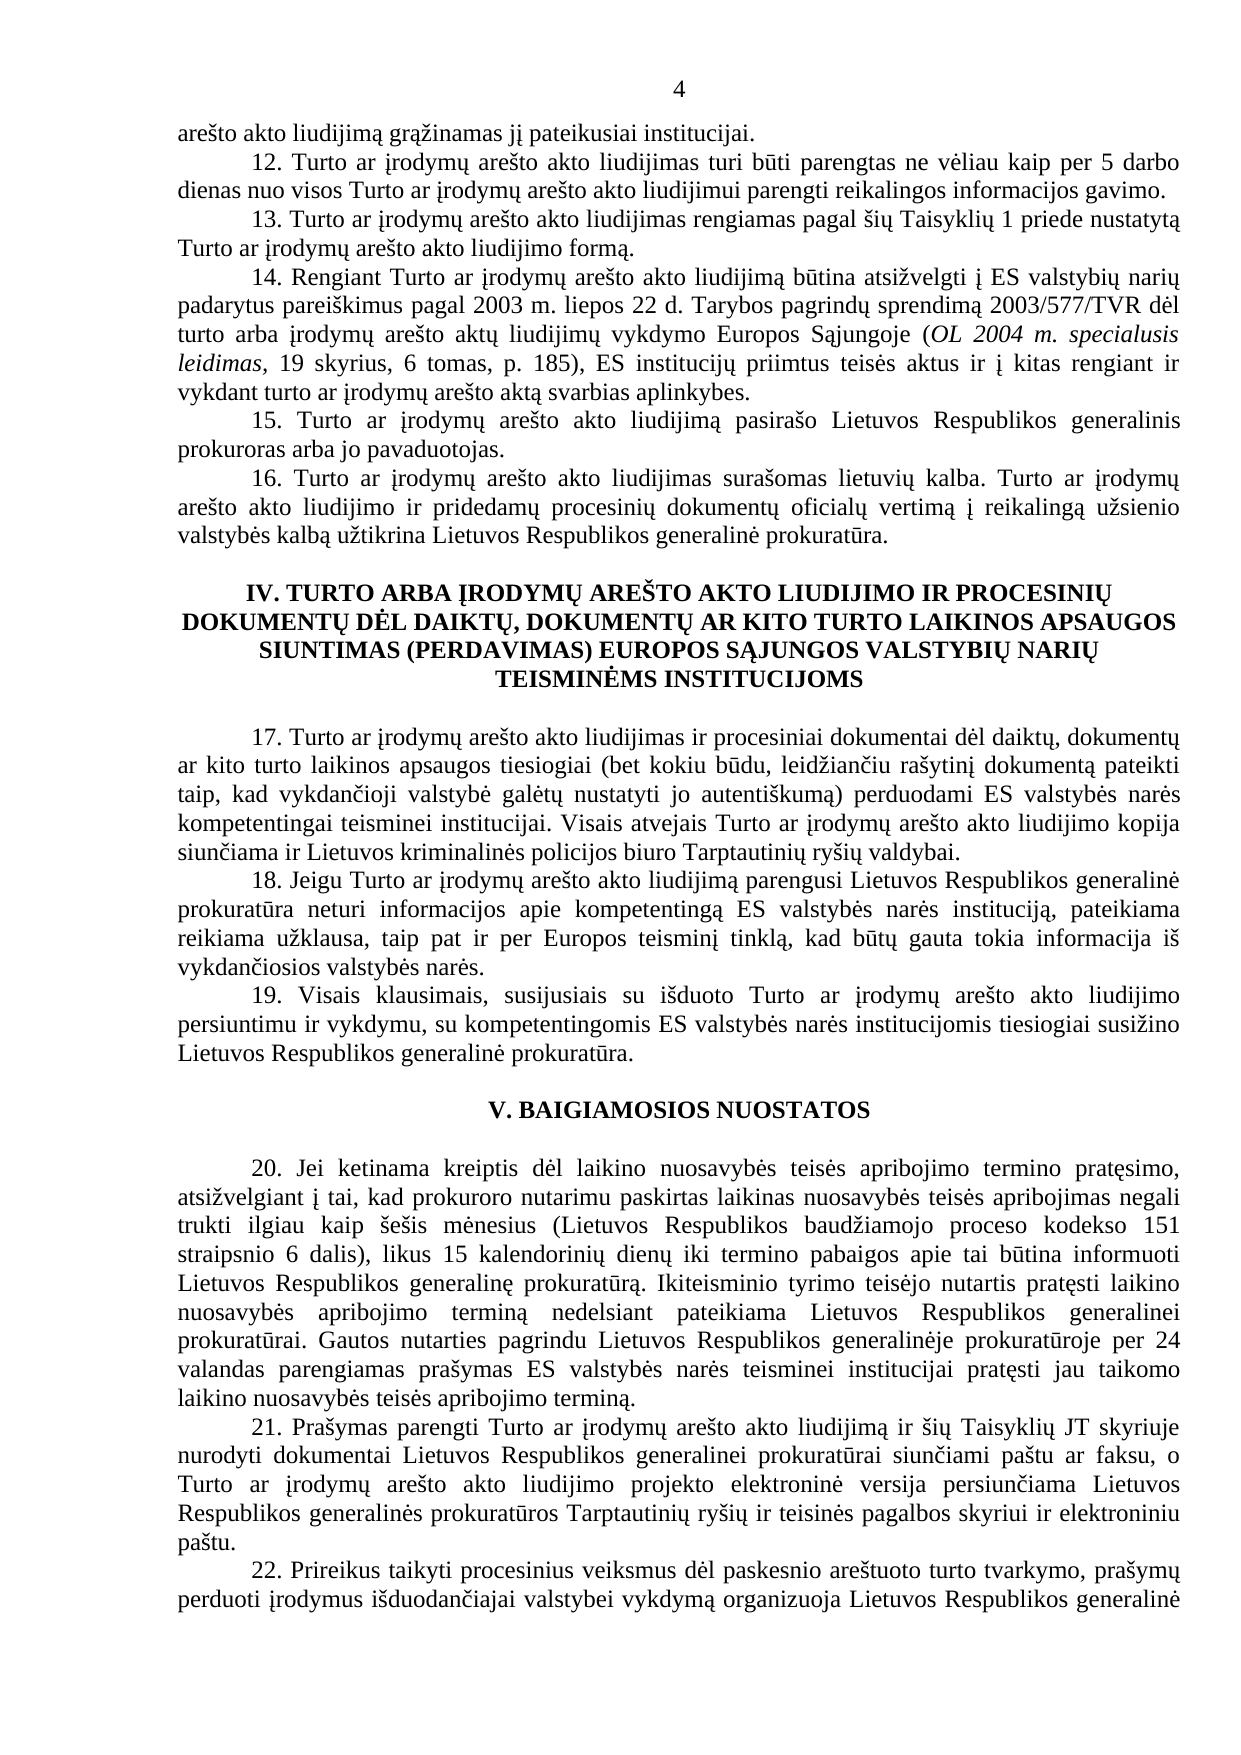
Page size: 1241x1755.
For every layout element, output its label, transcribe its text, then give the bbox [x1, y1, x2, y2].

text 12. Turto ar įrodymų arešto akto liudijimas turi būti parengtas ne vėliau kaip per 5 darbo dienas nuo visos Turto ar įrodymų arešto akto liudijimui parengti reikalingos informacijos gavimo. [177, 147, 1181, 204]
text arešto akto liudijimą grąžinamas jį pateikusiai institucijai. [177, 118, 1181, 147]
text 17. Turto ar įrodymų arešto akto liudijimas ir procesiniai dokumentai dėl daiktų, dokumentų ar kito turto laikinos apsaugos tiesiogiai (bet kokiu būdu, leidžiančiu rašytinį dokumentą pateikti taip, kad vykdančioji valstybė galėtų nustatyti jo autentiškumą) perduodami ES valstybės narės kompetentingai teisminei institucijai. Visais atvejais Turto ar įrodymų arešto akto liudijimo kopija siunčiama ir Lietuvos kriminalinės policijos biuro Tarptautinių ryšių valdybai. [177, 722, 1181, 866]
text 13. Turto ar įrodymų arešto akto liudijimas rengiamas pagal šių Taisyklių 1 priede nustatytą Turto ar įrodymų arešto akto liudijimo formą. [177, 204, 1181, 262]
text 16. Turto ar įrodymų arešto akto liudijimas surašomas lietuvių kalba. Turto ar įrodymų arešto akto liudijimo ir pridedamų procesinių dokumentų oficialų vertimą į reikalingą užsienio valstybės kalbą užtikrina Lietuvos Respublikos generalinė prokuratūra. [177, 463, 1181, 549]
text 21. Prašymas parengti Turto ar įrodymų arešto akto liudijimą ir šių Taisyklių JT skyriuje nurodyti dokumentai Lietuvos Respublikos generalinei prokuratūrai siunčiami paštu ar faksu, o Turto ar įrodymų arešto akto liudijimo projekto elektroninė versija persiunčiama Lietuvos Respublikos generalinės prokuratūros Tarptautinių ryšių ir teisinės pagalbos skyriui ir elektroniniu paštu. [177, 1412, 1181, 1556]
text V. BAIGIAMOSIOS NUOSTATOS [177, 1096, 1181, 1124]
text 19. Visais klausimais, susijusiais su išduoto Turto ar įrodymų arešto akto liudijimo persiuntimu ir vykdymu, su kompetentingomis ES valstybės narės institucijomis tiesiogiai susižino Lietuvos Respublikos generalinė prokuratūra. [177, 981, 1181, 1067]
text 20. Jei ketinama kreiptis dėl laikino nuosavybės teisės apribojimo termino pratęsimo, atsižvelgiant į tai, kad prokuroro nutarimu paskirtas laikinas nuosavybės teisės apribojimas negali trukti ilgiau kaip šešis mėnesius (Lietuvos Respublikos baudžiamojo proceso kodekso 151 straipsnio 6 dalis), likus 15 kalendorinių dienų iki termino pabaigos apie tai būtina informuoti Lietuvos Respublikos generalinę prokuratūrą. Ikiteisminio tyrimo teisėjo nutartis pratęsti laikino nuosavybės apribojimo terminą nedelsiant pateikiama Lietuvos Respublikos generalinei prokuratūrai. Gautos nutarties pagrindu Lietuvos Respublikos generalinėje prokuratūroje per 24 valandas parengiamas prašymas ES valstybės narės teisminei institucijai pratęsti jau taikomo laikino nuosavybės teisės apribojimo terminą. [177, 1153, 1181, 1412]
text 15. Turto ar įrodymų arešto akto liudijimą pasirašo Lietuvos Respublikos generalinis prokuroras arba jo pavaduotojas. [177, 406, 1181, 463]
text 18. Jeigu Turto ar įrodymų arešto akto liudijimą parengusi Lietuvos Respublikos generalinė prokuratūra neturi informacijos apie kompetentingą ES valstybės narės instituciją, pateikiama reikiama užklausa, taip pat ir per Europos teisminį tinklą, kad būtų gauta tokia informacija iš vykdančiosios valstybės narės. [177, 866, 1181, 981]
text IV. TURTO ARBA ĮRODYMŲ AREŠTO AKTO LIUDIJIMO IR PROCESINIŲ DOKUMENTŲ DĖL DAIKTŲ, DOKUMENTŲ AR KITO TURTO LAIKINOS APSAUGOS SIUNTIMAS (PERDAVIMAS) EUROPOS SĄJUNGOS VALSTYBIŲ NARIŲ TEISMINĖMS INSTITUCIJOMS [177, 578, 1181, 693]
text 14. Rengiant Turto ar įrodymų arešto akto liudijimą būtina atsižvelgti į ES valstybių narių padarytus pareiškimus pagal 2003 m. liepos 22 d. Tarybos pagrindų sprendimą 2003/577/TVR dėl turto arba įrodymų arešto aktų liudijimų vykdymo Europos Sąjungoje (OL 2004 m. specialusis leidimas, 19 skyrius, 6 tomas, p. 185), ES institucijų priimtus teisės aktus ir į kitas rengiant ir vykdant turto ar įrodymų arešto aktą svarbias aplinkybes. [177, 262, 1181, 406]
text 22. Prireikus taikyti procesinius veiksmus dėl paskesnio areštuoto turto tvarkymo, prašymų perduoti įrodymus išduodančiajai valstybei vykdymą organizuoja Lietuvos Respublikos generalinė [177, 1556, 1181, 1613]
